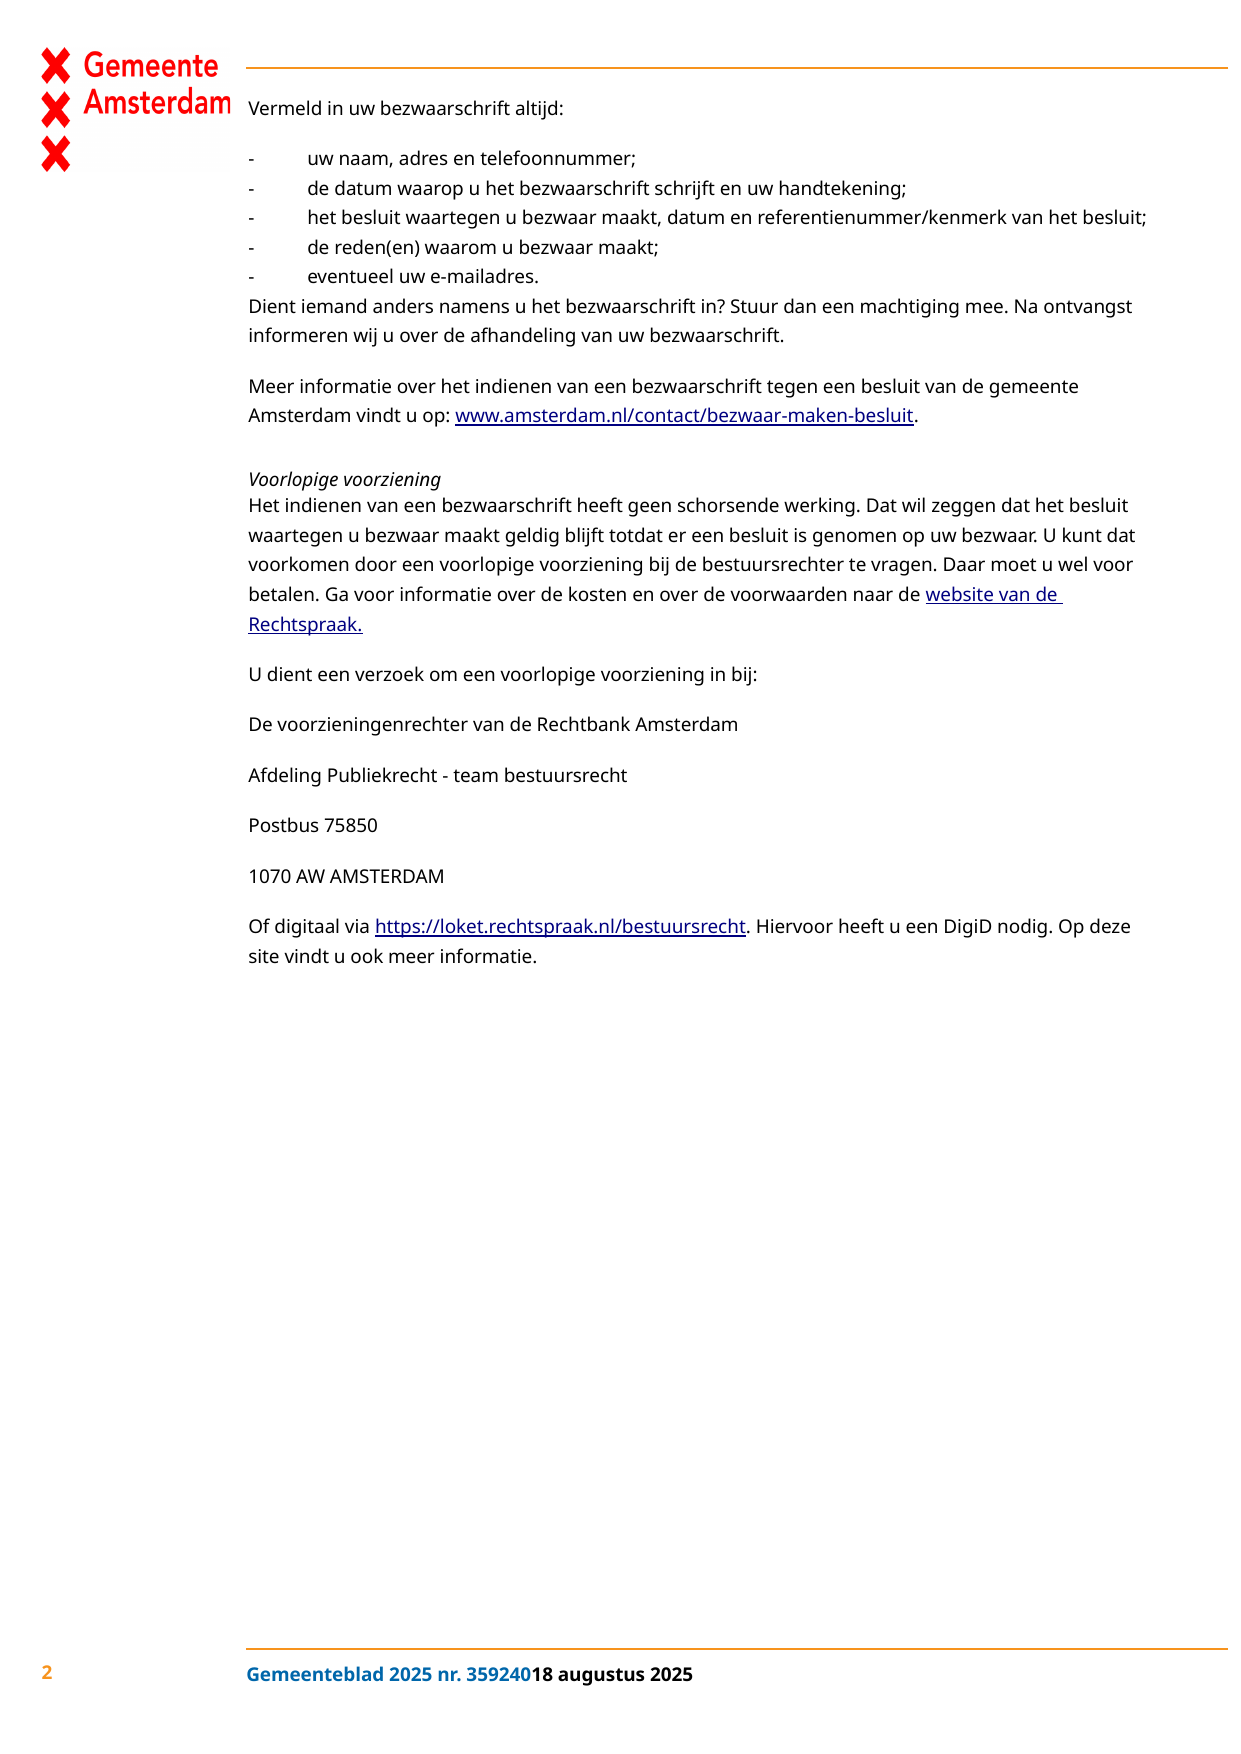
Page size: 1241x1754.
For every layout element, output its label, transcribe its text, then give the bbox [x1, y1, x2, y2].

list het besluit waartegen u bezwaar maakt, datum en referentienummer/kenmerk van het besluit; [248, 204, 1152, 230]
text Voorlopige voorziening [248, 467, 1152, 492]
list eventueel uw e-mailadres. [248, 263, 1152, 289]
picture [41, 47, 231, 172]
text 1070 AW AMSTERDAM [248, 863, 1152, 888]
text Dient iemand anders namens u het bezwaarschrift in? Stuur dan een machtiging mee. Na ontvangst informeren wij u over de afhandeling van uw bezwaarschrift. [248, 293, 1152, 348]
text Het indienen van een bezwaarschrift heeft geen schorsende werking. Dat wil zeggen dat het besluit waartegen u bezwaar maakt geldig blijft totdat er een besluit is genomen op uw bezwaar. U kunt dat voorkomen door een voorlopige voorziening bij de bestuursrechter te vragen. Daar moet u wel voor betalen. Ga voor informatie over de kosten en over de voorwaarden naar de website van de Rechtspraak. [248, 492, 1152, 636]
text Vermeld in uw bezwaarschrift altijd: [248, 95, 1152, 121]
text U dient een verzoek om een voorlopige voorziening in bij: [248, 661, 1152, 687]
list uw naam, adres en telefoonnummer; [248, 145, 1152, 171]
text Afdeling Publiekrecht - team bestuursrecht [248, 762, 1152, 788]
list de reden(en) waarom u bezwaar maakt; [248, 234, 1152, 260]
text De voorzieningenrechter van de Rechtbank Amsterdam [248, 712, 1152, 737]
text Meer informatie over het indienen van een bezwaarschrift tegen een besluit van de gemeente Amsterdam vindt u op: www.amsterdam.nl/contact/bezwaar-maken-besluit. [248, 373, 1152, 428]
list de datum waarop u het bezwaarschrift schrijft en uw handtekening; [248, 175, 1152, 201]
text Postbus 75850 [248, 812, 1152, 838]
text Of digitaal via https://loket.rechtspraak.nl/bestuursrecht. Hiervoor heeft u een DigiD nodig. Op deze site vindt u ook meer informatie. [248, 913, 1152, 968]
